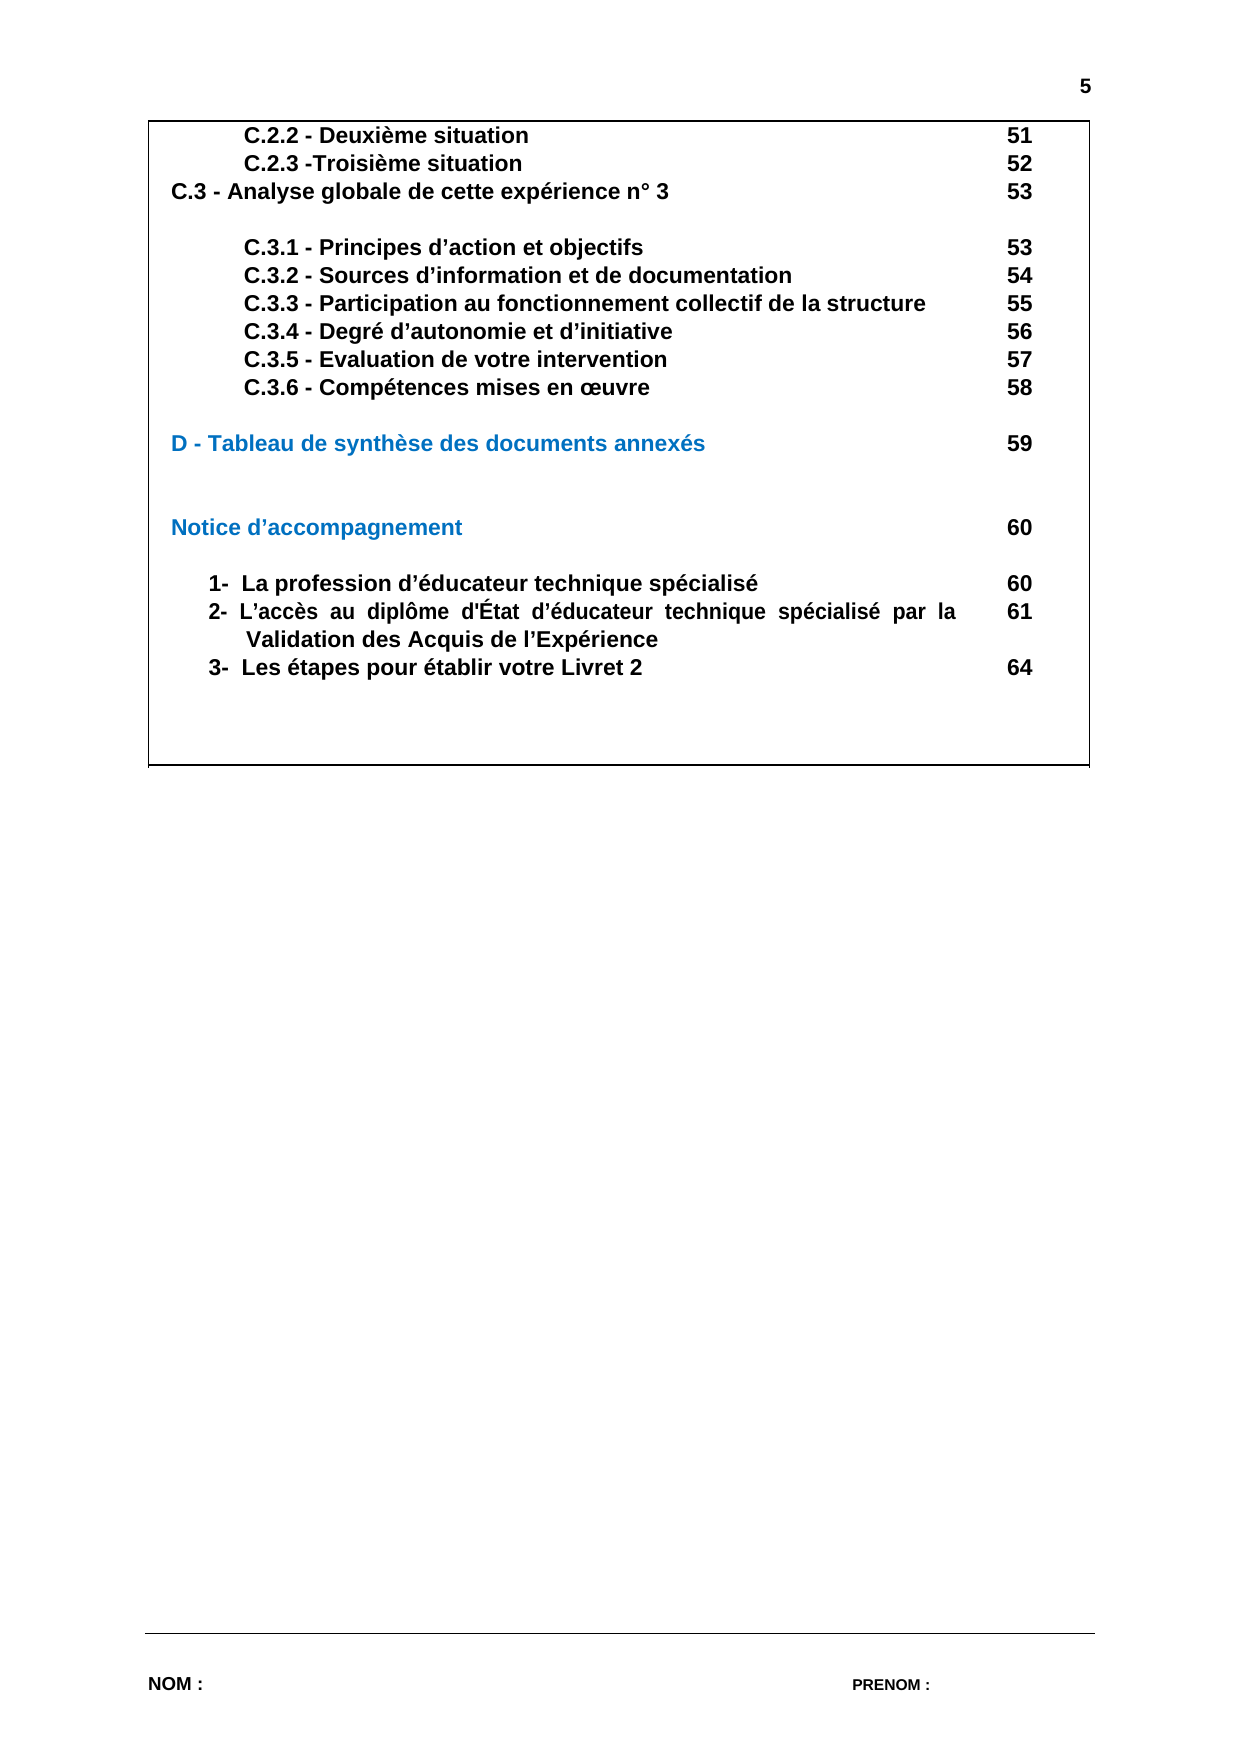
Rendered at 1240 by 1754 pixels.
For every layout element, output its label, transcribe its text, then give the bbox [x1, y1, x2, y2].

table_cell 1- La profession d’éducateur technique spécialisé [151, 540, 964, 596]
table_cell 52 [965, 149, 1086, 176]
table_cell C.3 - Analyse globale de cette expérience n° 3 [151, 176, 964, 204]
text NOM : PRENOM : [148, 1671, 1091, 1695]
table_cell 59 [965, 400, 1086, 456]
table_cell [965, 680, 1086, 764]
table_cell 64 [965, 652, 1086, 680]
table_cell 55 [965, 289, 1086, 316]
table_cell 3- Les étapes pour établir votre Livret 2 [151, 652, 964, 680]
table_cell C.3.2 - Sources d’information et de documentation [151, 261, 964, 288]
table_cell 53 [965, 176, 1086, 204]
table_cell C.2.3 -Troisième situation [151, 149, 964, 176]
table_cell 60 [965, 456, 1086, 540]
table_cell 58 [965, 372, 1086, 400]
table_cell C.3.4 - Degré d’autonomie et d’initiative [151, 316, 964, 344]
table_cell Validation des Acquis de l’Expérience [151, 624, 964, 652]
table_header 51 [965, 122, 1086, 148]
table_cell 61 [965, 596, 1086, 624]
table_cell C.3.3 - Participation au fonctionnement collectif de la structure [151, 289, 964, 316]
table_cell [965, 624, 1086, 652]
table_cell 57 [965, 344, 1086, 372]
table_header C.2.2 - Deuxième situation [151, 122, 964, 148]
table_cell 56 [965, 316, 1086, 344]
table_cell C.3.6 - Compétences mises en œuvre [151, 372, 964, 400]
table_cell D - Tableau de synthèse des documents annexés [151, 400, 964, 456]
table_cell C.3.1 - Principes d’action et objectifs [151, 205, 964, 261]
table_cell 60 [965, 540, 1086, 596]
table_cell Notice d’accompagnement [151, 456, 964, 540]
table_cell C.3.5 - Evaluation de votre intervention [151, 344, 964, 372]
table_cell 2- L’accès au diplôme d'État d’éducateur technique spécialisé par la [151, 596, 964, 624]
table_cell 53 [965, 205, 1086, 261]
table_cell [151, 680, 964, 764]
text 5 [148, 74, 1091, 98]
table_cell 54 [965, 261, 1086, 288]
